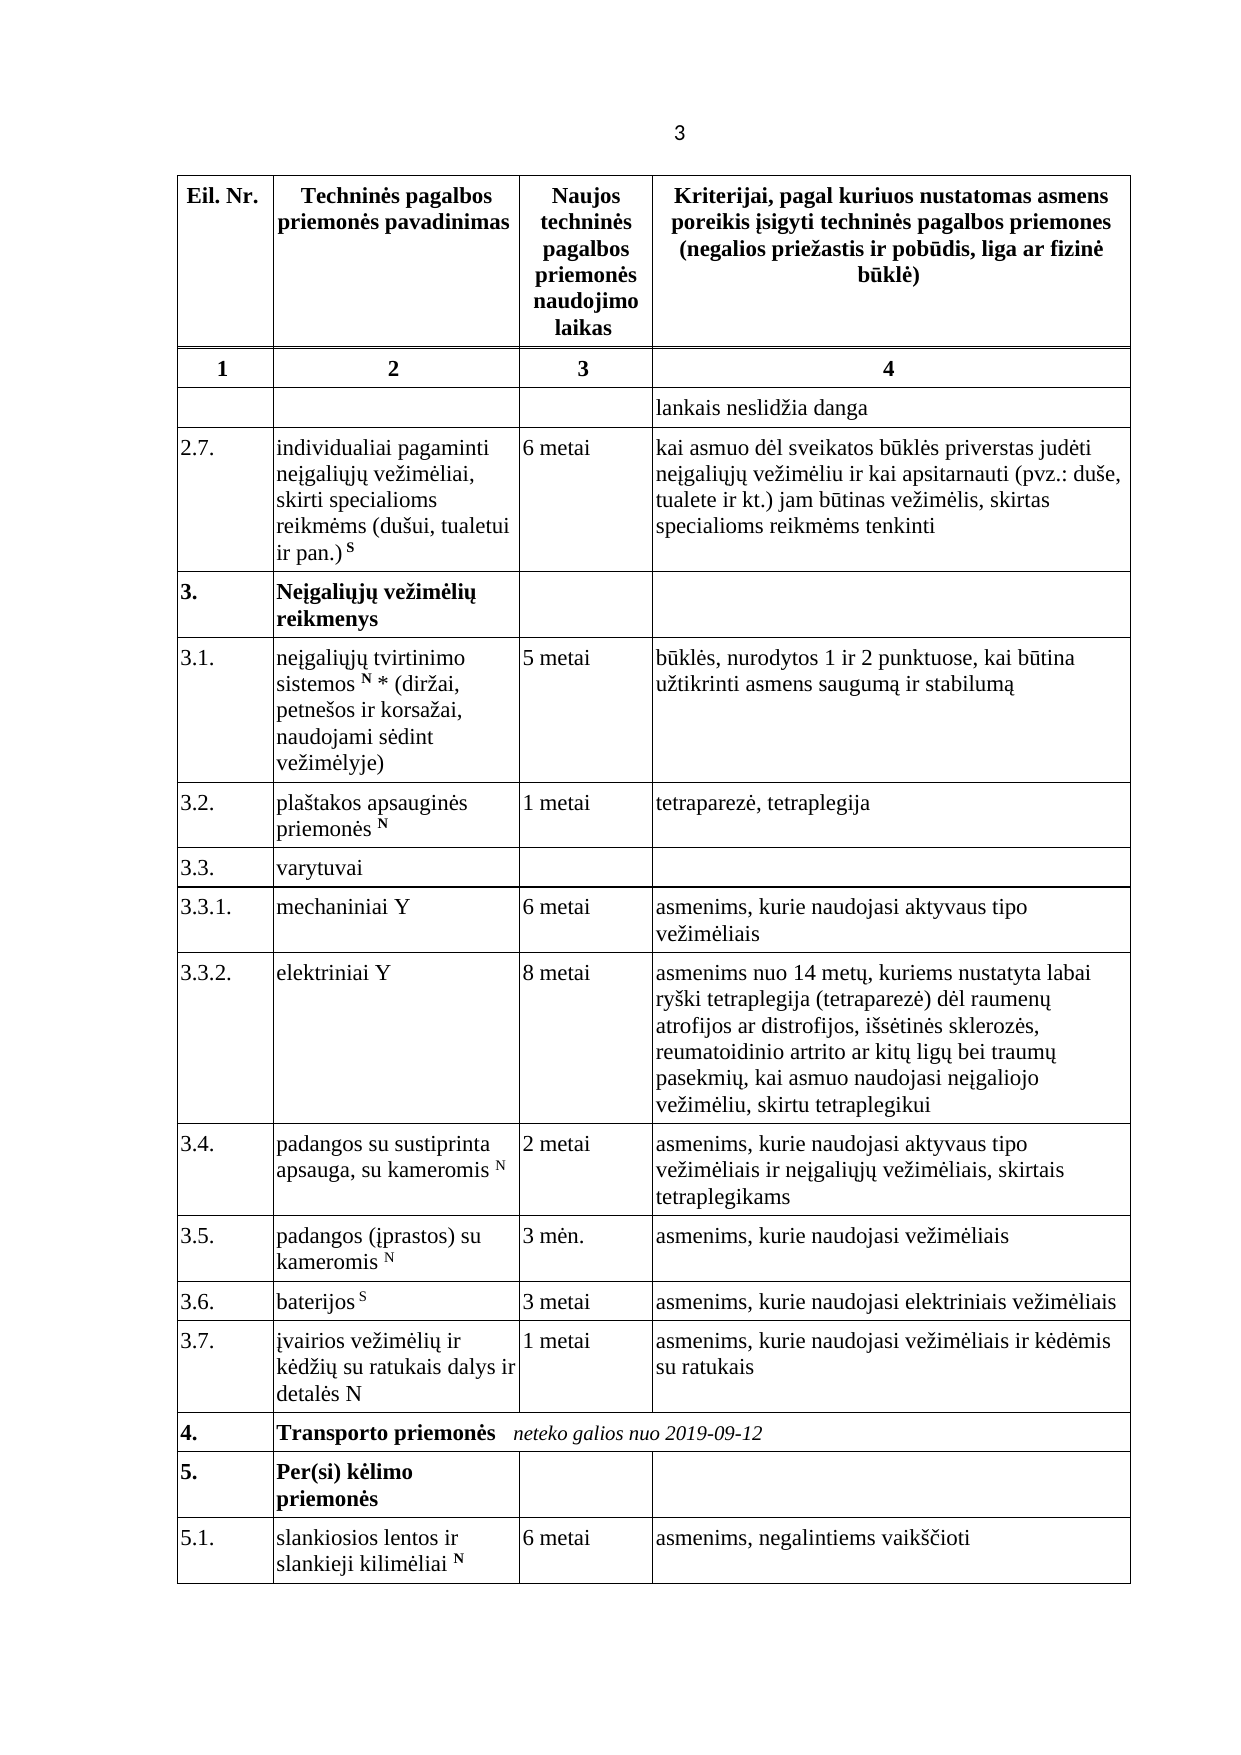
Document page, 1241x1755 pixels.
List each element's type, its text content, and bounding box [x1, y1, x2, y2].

table_cell Transporto priemonės neteko galios nuo 2019-09-12 [274, 1413, 1130, 1451]
table_header Techninės pagalbos priemonės pavadinimas [274, 176, 519, 346]
table_cell slankiosios lentos ir slankieji kilimėliai N [274, 1518, 519, 1582]
table_cell 8 metai [520, 953, 652, 1123]
table_cell asmenims, negalintiems vaikščioti [653, 1518, 1130, 1582]
table_cell asmenims, kurie naudojasi vežimėliais ir kėdėmis su ratukais [653, 1321, 1130, 1412]
table_header Kriterijai, pagal kuriuos nustatomas asmens poreikis įsigyti techninės pagalbos priemones (negalios priežastis ir pobūdis, liga ar fizinė būklė) [653, 176, 1130, 346]
table_cell 2 metai [520, 1124, 652, 1215]
table_cell 1 [178, 349, 273, 387]
table_cell neįgaliųjų tvirtinimo sistemos N * (diržai, petnešos ir korsažai, naudojami sėdint vežimėlyje) [274, 638, 519, 782]
table_cell 6 metai [520, 428, 652, 571]
table_cell asmenims, kurie naudojasi aktyvaus tipo vežimėliais ir neįgaliųjų vežimėliais, skirtais tetraplegikams [653, 1124, 1130, 1215]
table_cell 3.3.1. [178, 888, 273, 952]
table_cell [520, 572, 652, 637]
table_cell lankais neslidžia danga [653, 388, 1130, 427]
table_cell 2.7. [178, 428, 273, 571]
table_cell 3 [520, 349, 652, 387]
table_cell asmenims, kurie naudojasi aktyvaus tipo vežimėliais [653, 888, 1130, 952]
table_cell 3 mėn. [520, 1216, 652, 1281]
table_cell įvairios vežimėlių ir kėdžių su ratukais dalys ir detalės N [274, 1321, 519, 1412]
table_cell 3.6. [178, 1282, 273, 1320]
table_cell [520, 848, 652, 886]
table_cell 5 metai [520, 638, 652, 782]
table_cell asmenims, kurie naudojasi elektriniais vežimėliais [653, 1282, 1130, 1320]
table_cell 5. [178, 1452, 273, 1517]
table_cell 3.3. [178, 848, 273, 886]
table_cell asmenims nuo 14 metų, kuriems nustatyta labai ryški tetraplegija (tetraparezė) dėl raumenų atrofijos ar distrofijos, išsėtinės sklerozės, reumatoidinio artrito ar kitų ligų bei traumų pasekmių, kai asmuo naudojasi neįgaliojo vežimėliu, skirtu tetraplegikui [653, 953, 1130, 1123]
table_cell 3.4. [178, 1124, 273, 1215]
table_header Naujos techninės pagalbos priemonės naudojimo laikas [520, 176, 652, 346]
table_cell baterijos S [274, 1282, 519, 1320]
table_cell 3.3.2. [178, 953, 273, 1123]
table_cell padangos (įprastos) su kameromis N [274, 1216, 519, 1281]
table_cell mechaniniai Y [274, 888, 519, 952]
table_cell 3. [178, 572, 273, 637]
table_cell 3 metai [520, 1282, 652, 1320]
table_cell Per(si) kėlimo priemonės [274, 1452, 519, 1517]
table_cell 3.1. [178, 638, 273, 782]
table_cell Neįgaliųjų vežimėlių reikmenys [274, 572, 519, 637]
table_cell varytuvai [274, 848, 519, 886]
table_cell 3.7. [178, 1321, 273, 1412]
table_cell asmenims, kurie naudojasi vežimėliais [653, 1216, 1130, 1281]
table_cell 2 [274, 349, 519, 387]
table_cell būklės, nurodytos 1 ir 2 punktuose, kai būtina užtikrinti asmens saugumą ir stabilumą [653, 638, 1130, 782]
table_cell [274, 388, 519, 427]
table_cell 1 metai [520, 783, 652, 847]
table_cell 4. [178, 1413, 273, 1451]
table_cell [653, 572, 1130, 637]
table_cell 1 metai [520, 1321, 652, 1412]
table_header Eil. Nr. [178, 176, 273, 346]
table_cell [520, 1452, 652, 1517]
table_cell 5.1. [178, 1518, 273, 1582]
table_cell 3.2. [178, 783, 273, 847]
table_cell individualiai pagaminti neįgaliųjų vežimėliai, skirti specialioms reikmėms (dušui, tualetui ir pan.) S [274, 428, 519, 571]
table_cell [653, 848, 1130, 886]
table_cell 6 metai [520, 888, 652, 952]
table_cell [653, 1452, 1130, 1517]
table_cell padangos su sustiprinta apsauga, su kameromis N [274, 1124, 519, 1215]
table_cell [520, 388, 652, 427]
table_cell 4 [653, 349, 1130, 387]
table_cell tetraparezė, tetraplegija [653, 783, 1130, 847]
table_cell 6 metai [520, 1518, 652, 1582]
table_cell 3.5. [178, 1216, 273, 1281]
table_cell plaštakos apsauginės priemonės N [274, 783, 519, 847]
table_cell [178, 388, 273, 427]
table_cell elektriniai Y [274, 953, 519, 1123]
table_cell kai asmuo dėl sveikatos būklės priverstas judėti neįgaliųjų vežimėliu ir kai apsitarnauti (pvz.: duše, tualete ir kt.) jam būtinas vežimėlis, skirtas specialioms reikmėms tenkinti [653, 428, 1130, 571]
